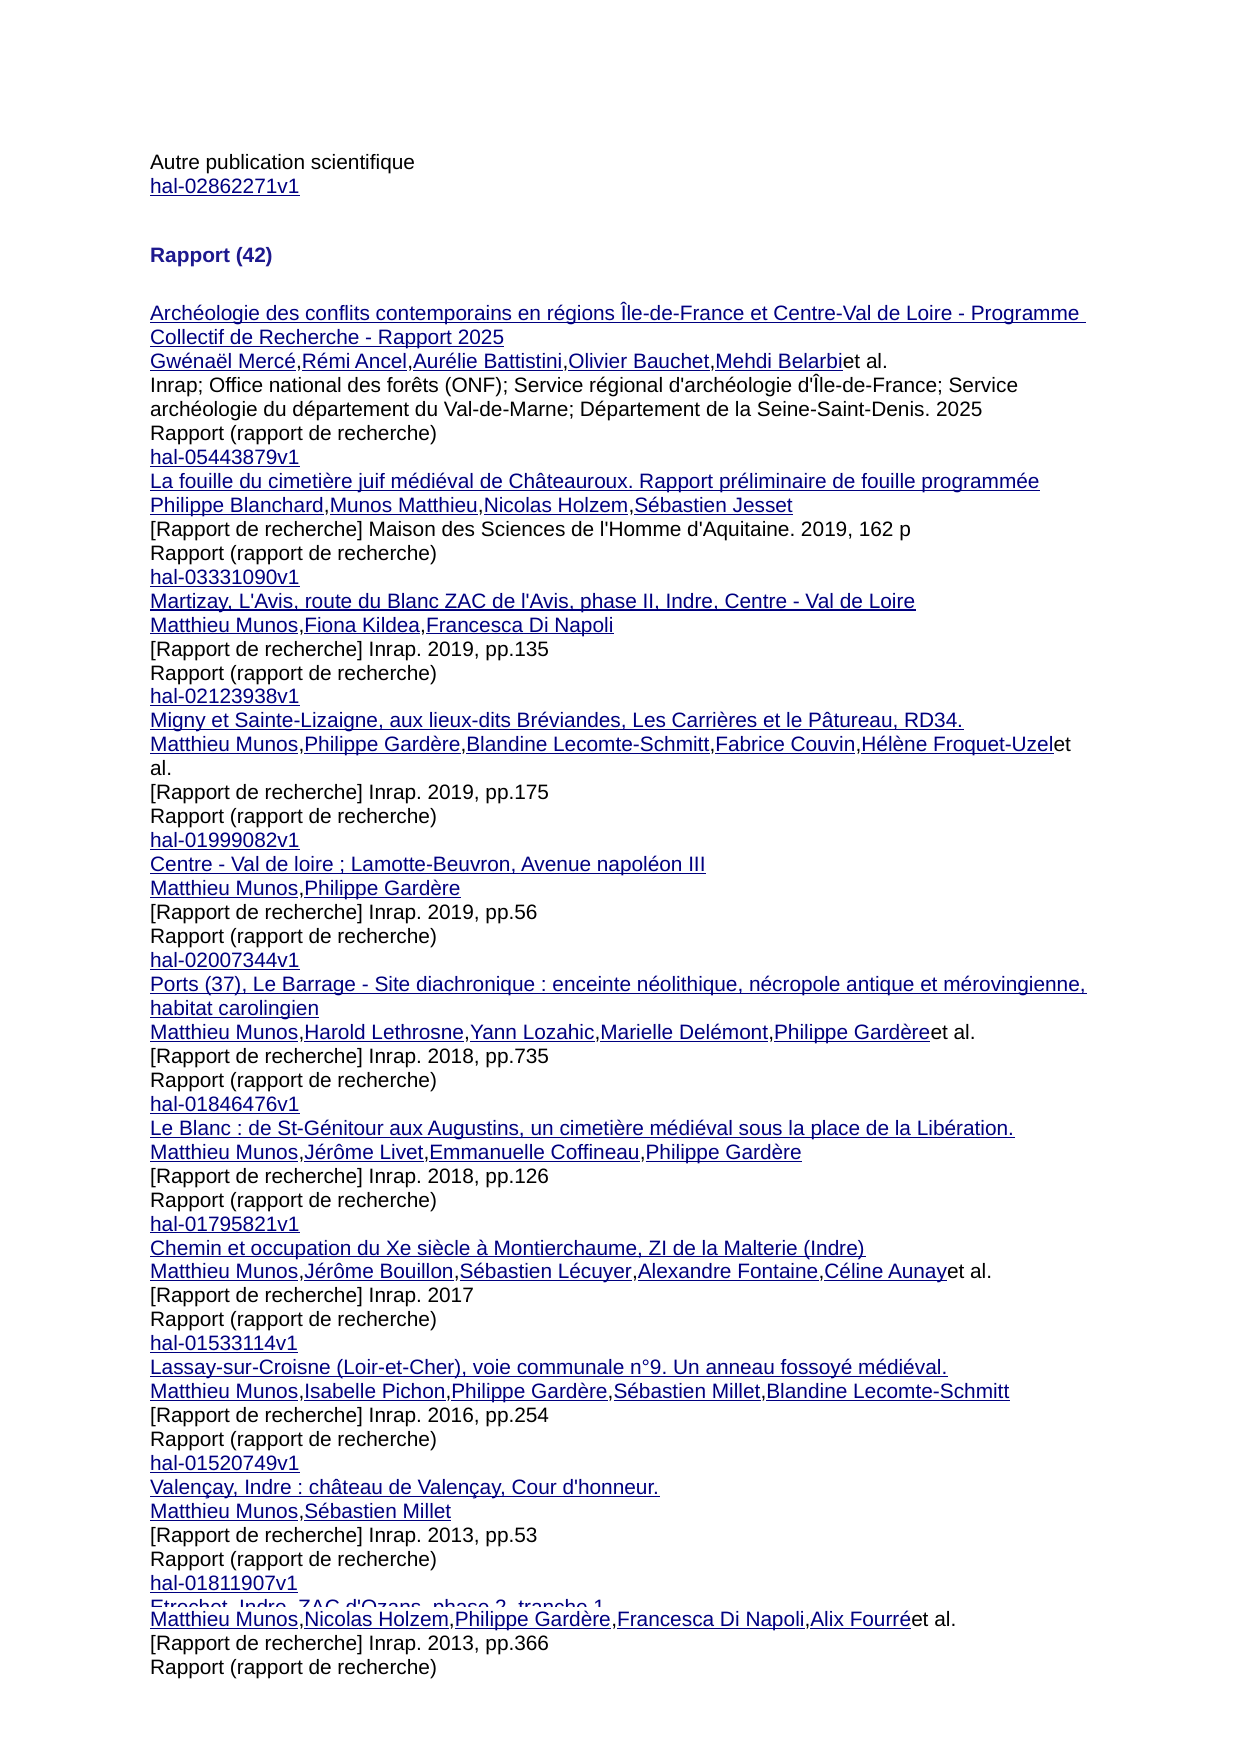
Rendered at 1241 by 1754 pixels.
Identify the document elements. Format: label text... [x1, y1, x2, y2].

table_cell Ports (37), Le Barrage - Site diachronique : enceinte néolithique, nécropole antique et mérovingienne, habitat carolingien Matthieu Munos,Harold Lethrosne,Yann Lozahic,Marielle Delémont,Philippe Gardèreet al. [Rapport de recherche] Inrap. 2018, pp.735 Rapport (rapport de recherche) hal-01846476v1 [150, 972, 1090, 1116]
table_cell Migny et Sainte-Lizaigne, aux lieux-dits Bréviandes, Les Carrières et le Pâtureau, RD34. Matthieu Munos,Philippe Gardère,Blandine Lecomte-Schmitt,Fabrice Couvin,Hélène Froquet-Uzelet al. [Rapport de recherche] Inrap. 2019, pp.175 Rapport (rapport de recherche) hal-01999082v1 [150, 708, 1090, 852]
table_cell Martizay, L'Avis, route du Blanc ZAC de l'Avis, phase II, Indre, Centre - Val de Loire Matthieu Munos,Fiona Kildea,Francesca Di Napoli [Rapport de recherche] Inrap. 2019, pp.135 Rapport (rapport de recherche) hal-02123938v1 [150, 589, 1090, 708]
table_cell Valençay, Indre : château de Valençay, Cour d'honneur. Matthieu Munos,Sébastien Millet [Rapport de recherche] Inrap. 2013, pp.53 Rapport (rapport de recherche) hal-01811907v1 [150, 1475, 1090, 1595]
table_cell Le Blanc : de St-Génitour aux Augustins, un cimetière médiéval sous la place de la Libération. Matthieu Munos,Jérôme Livet,Emmanuelle Coffineau,Philippe Gardère [Rapport de recherche] Inrap. 2018, pp.126 Rapport (rapport de recherche) hal-01795821v1 [150, 1116, 1090, 1235]
table_cell Etrechet, Indre, ZAC d'Ozans, phase 2, tranche 1 Matthieu Munos,Nicolas Holzem,Philippe Gardère,Francesca Di Napoli,Alix Fourréet al. [Rapport de recherche] Inrap. 2013, pp.366 Rapport (rapport de recherche) [150, 1595, 1090, 1679]
table_cell Centre - Val de loire ; Lamotte-Beuvron, Avenue napoléon III Matthieu Munos,Philippe Gardère [Rapport de recherche] Inrap. 2019, pp.56 Rapport (rapport de recherche) hal-02007344v1 [150, 852, 1090, 972]
table_cell Chemin et occupation du Xe siècle à Montierchaume, ZI de la Malterie (Indre) Matthieu Munos,Jérôme Bouillon,Sébastien Lécuyer,Alexandre Fontaine,Céline Aunayet al. [Rapport de recherche] Inrap. 2017 Rapport (rapport de recherche) hal-01533114v1 [150, 1235, 1090, 1355]
table_header Archéologie des conflits contemporains en régions Île-de-France et Centre-Val de Loire - Programme Collectif de Recherche - Rapport 2025 Gwénaël Mercé,Rémi Ancel,Aurélie Battistini,Olivier Bauchet,Mehdi Belarbiet al. Inrap; Office national des forêts (ONF); Service régional d'archéologie d'Île-de-France; Service archéologie du département du Val-de-Marne; Département de la Seine-Saint-Denis. 2025 Rapport (rapport de recherche) hal-05443879v1 [150, 301, 1090, 469]
subtitle Rapport (42) [150, 243, 1090, 267]
table_header Autre publication scientifique hal-02862271v1 [150, 150, 1090, 198]
table_cell La fouille du cimetière juif médiéval de Châteauroux. Rapport préliminaire de fouille programmée Philippe Blanchard,Munos Matthieu,Nicolas Holzem,Sébastien Jesset [Rapport de recherche] Maison des Sciences de l'Homme d'Aquitaine. 2019, 162 p Rapport (rapport de recherche) hal-03331090v1 [150, 469, 1090, 588]
table_cell Lassay-sur-Croisne (Loir-et-Cher), voie communale n°9. Un anneau fossoyé médiéval. Matthieu Munos,Isabelle Pichon,Philippe Gardère,Sébastien Millet,Blandine Lecomte-Schmitt [Rapport de recherche] Inrap. 2016, pp.254 Rapport (rapport de recherche) hal-01520749v1 [150, 1355, 1090, 1475]
